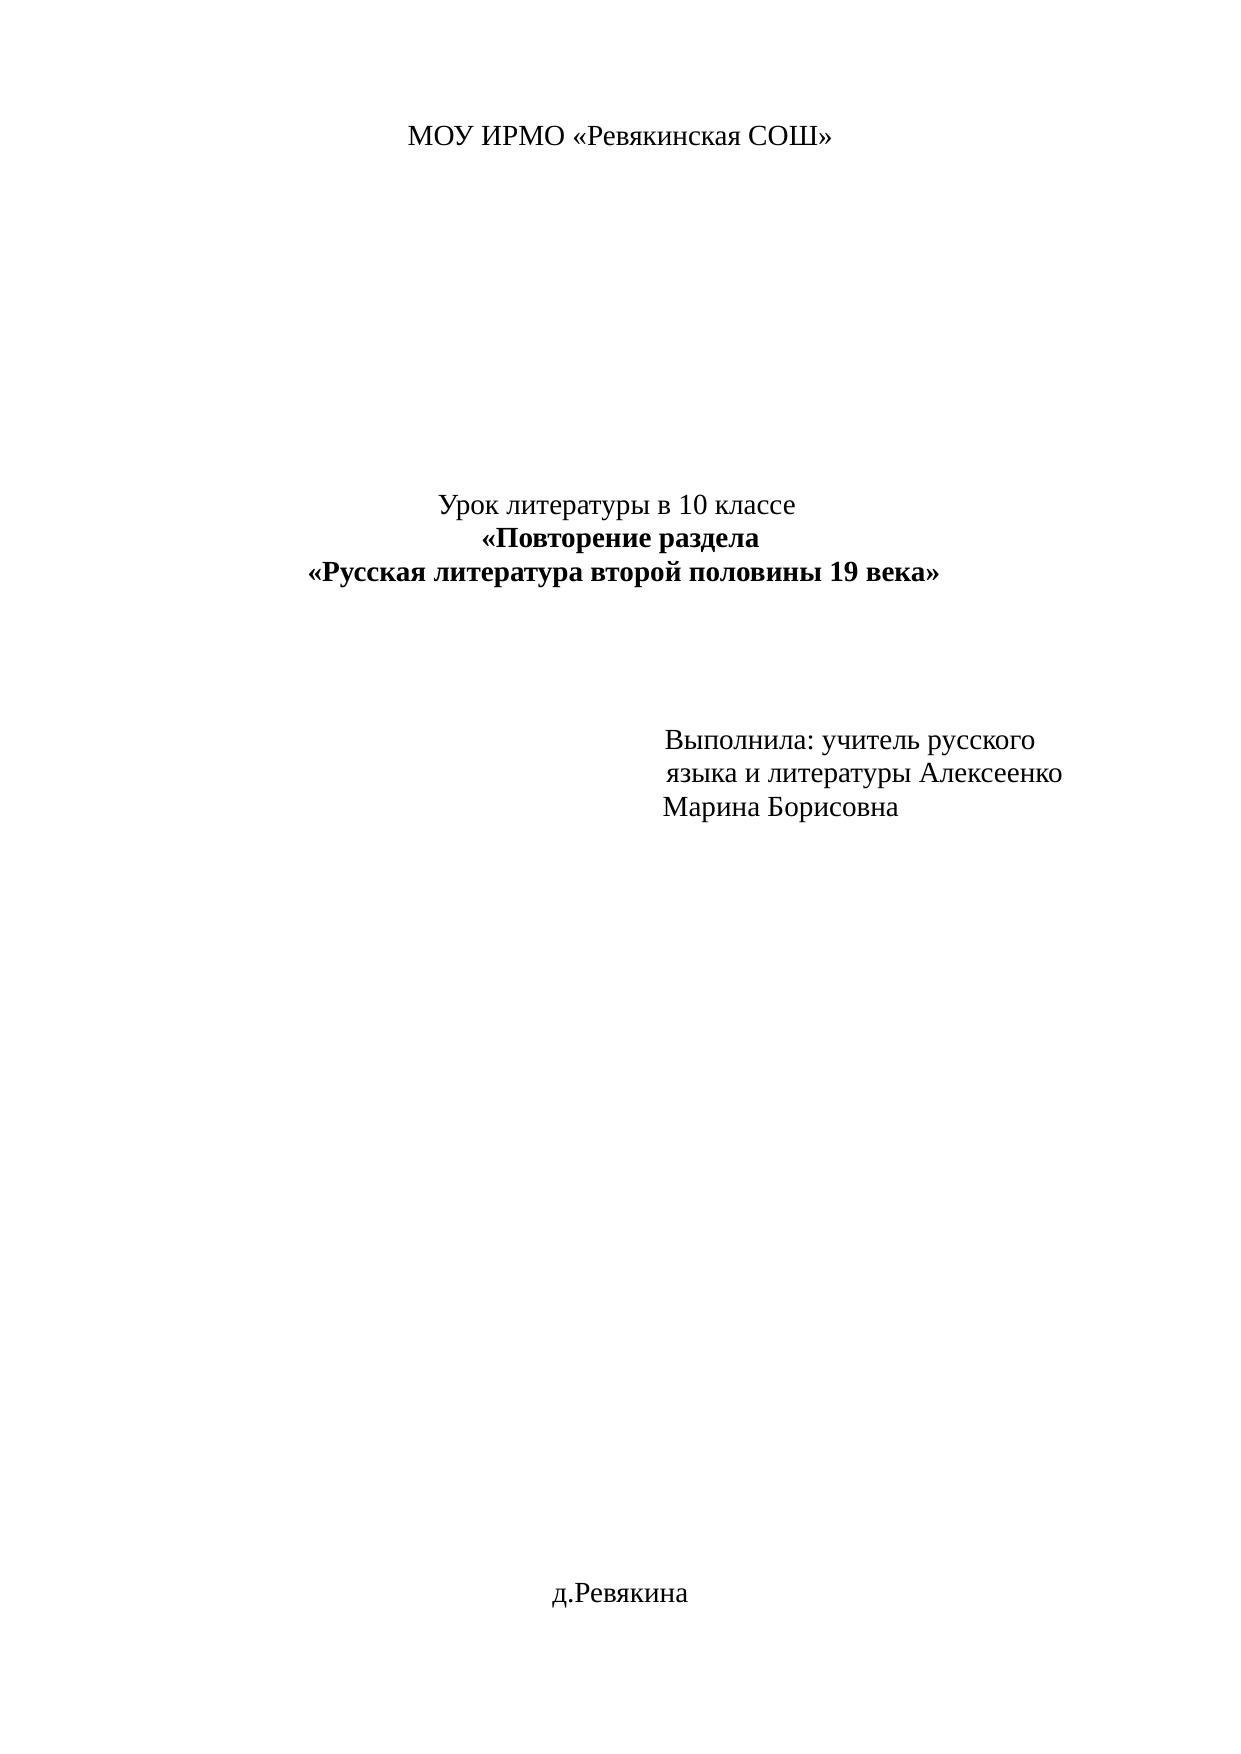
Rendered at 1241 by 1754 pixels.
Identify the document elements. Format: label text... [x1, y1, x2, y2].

text д.Ревякина [118, 1575, 1122, 1608]
text Урок литературы в 10 классе [118, 487, 1122, 521]
text МОУ ИРМО «Ревякинская СОШ» [118, 118, 1122, 152]
text языка и литературы Алексеенко [118, 755, 1122, 789]
text «Русская литература второй половины 19 века» [118, 554, 1122, 588]
text «Повторение раздела [118, 521, 1122, 554]
text Марина Борисовна [118, 789, 1122, 822]
text Выполнила: учитель русского [118, 722, 1122, 755]
